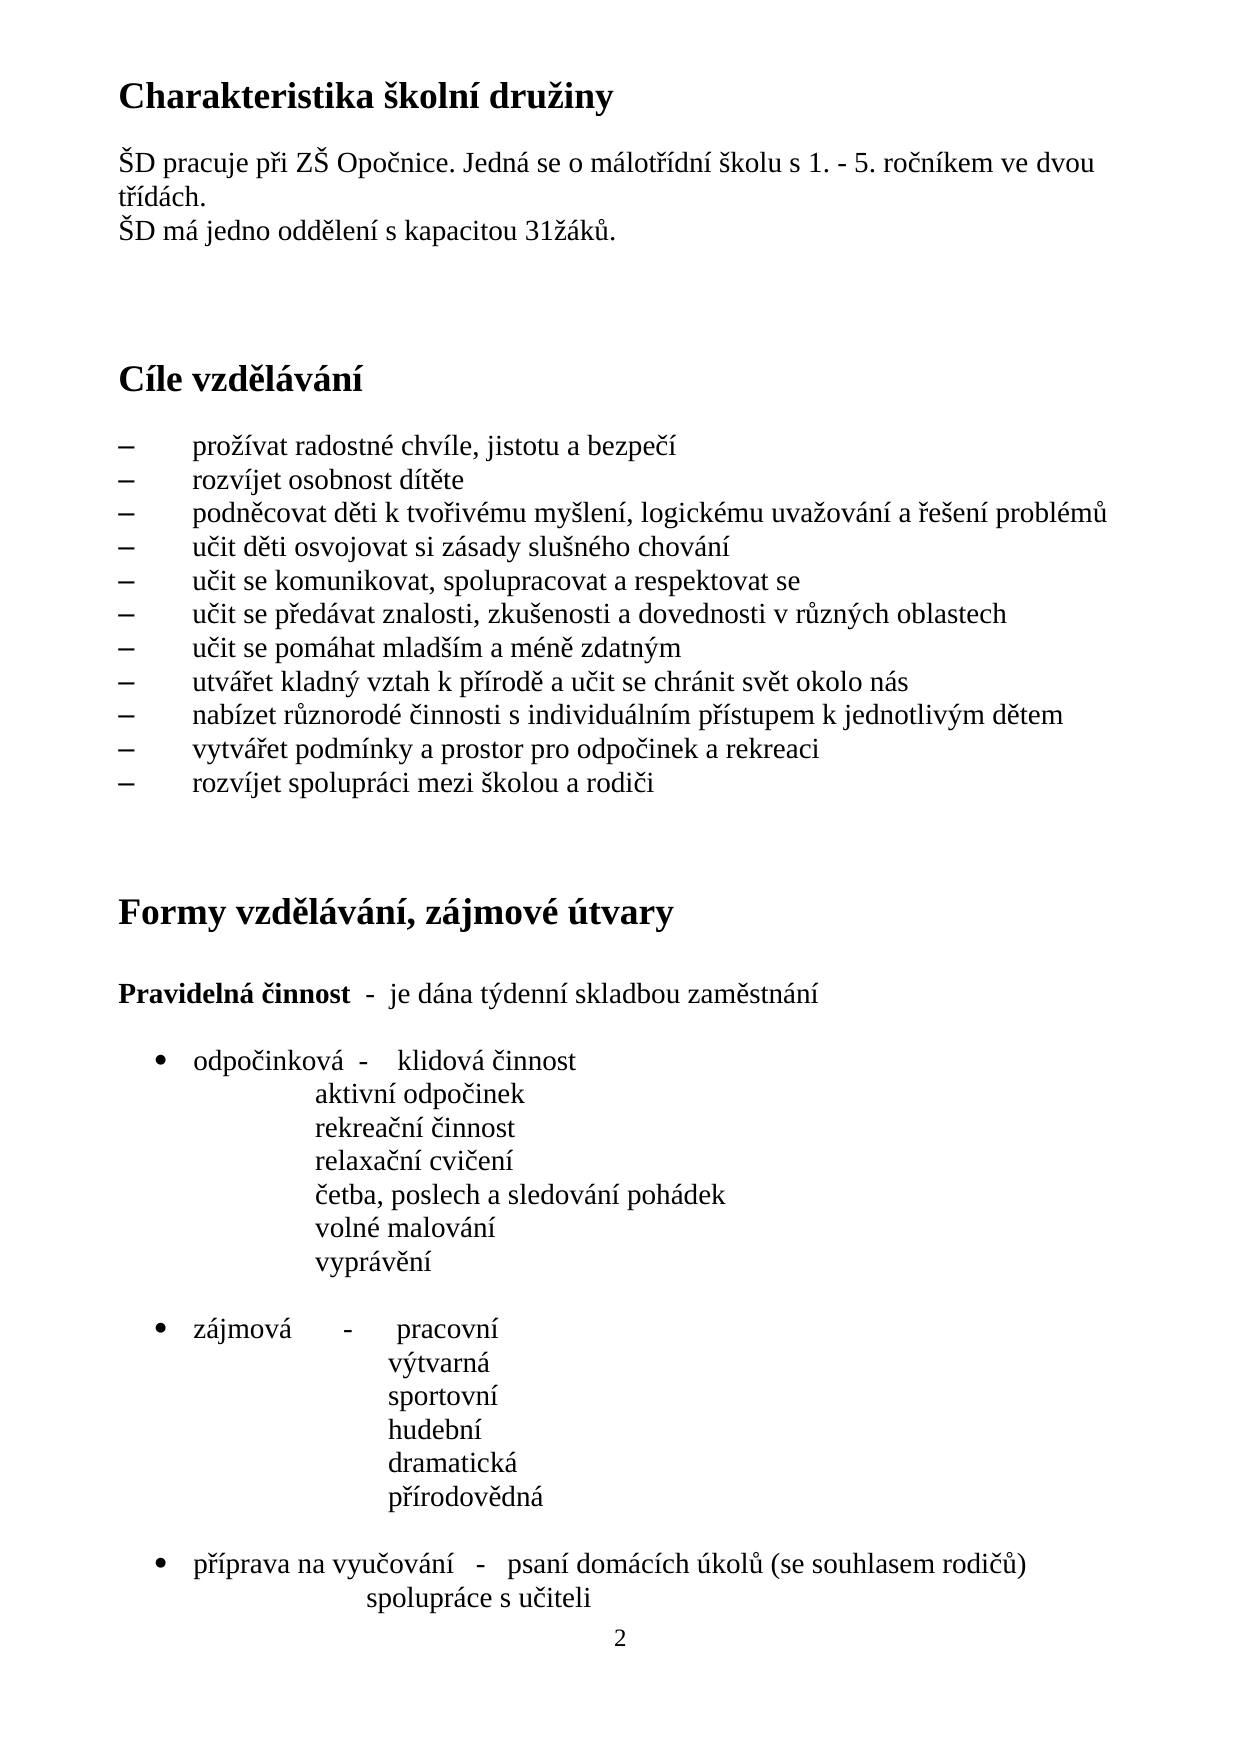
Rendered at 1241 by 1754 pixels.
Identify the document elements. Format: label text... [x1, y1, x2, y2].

text přírodovědná [118, 1479, 1122, 1513]
text Charakteristika školní družiny [118, 74, 1122, 117]
list učit se pomáhat mladším a méně zdatným [118, 630, 1122, 664]
list příprava na vyučování - psaní domácích úkolů (se souhlasem rodičů) [156, 1546, 1122, 1580]
text aktivní odpočinek [118, 1076, 1122, 1110]
text dramatická [118, 1446, 1122, 1479]
list utvářet kladný vztah k přírodě a učit se chránit svět okolo nás [118, 664, 1122, 697]
list rozvíjet osobnost dítěte [118, 462, 1122, 496]
list rozvíjet spolupráci mezi školou a rodiči [118, 765, 1122, 798]
text výtvarná [118, 1345, 1122, 1378]
text Pravidelná činnost - je dána týdenní skladbou zaměstnání [118, 976, 1122, 1009]
list nabízet různorodé činnosti s individuálním přístupem k jednotlivým dětem [118, 697, 1122, 731]
text Formy vzdělávání, zájmové útvary [118, 889, 1122, 933]
text hudební [118, 1412, 1122, 1446]
text volné malování [118, 1211, 1122, 1244]
text rekreační činnost [118, 1110, 1122, 1143]
list zájmová - pracovní [156, 1311, 1122, 1345]
list učit se předávat znalosti, zkušenosti a dovednosti v různých oblastech [118, 597, 1122, 630]
text vyprávění [118, 1244, 1122, 1278]
list učit děti osvojovat si zásady slušného chování [118, 529, 1122, 563]
list odpočinková - klidová činnost [156, 1043, 1122, 1076]
list prožívat radostné chvíle, jistotu a bezpečí [118, 428, 1122, 462]
text ŠD má jedno oddělení s kapacitou 31žáků. [118, 213, 1122, 246]
text ŠD pracuje při ZŠ Opočnice. Jedná se o málotřídní školu s 1. - 5. ročníkem ve dvou třídách. [118, 146, 1122, 213]
list vytvářet podmínky a prostor pro odpočinek a rekreaci [118, 731, 1122, 765]
text sportovní [118, 1378, 1122, 1412]
text četba, poslech a sledování pohádek [118, 1177, 1122, 1211]
text Cíle vzdělávání [118, 356, 1122, 399]
list učit se komunikovat, spolupracovat a respektovat se [118, 563, 1122, 597]
text spolupráce s učiteli [118, 1580, 1122, 1613]
list podněcovat děti k tvořivému myšlení, logickému uvažování a řešení problémů [118, 496, 1122, 529]
text relaxační cvičení [118, 1143, 1122, 1177]
